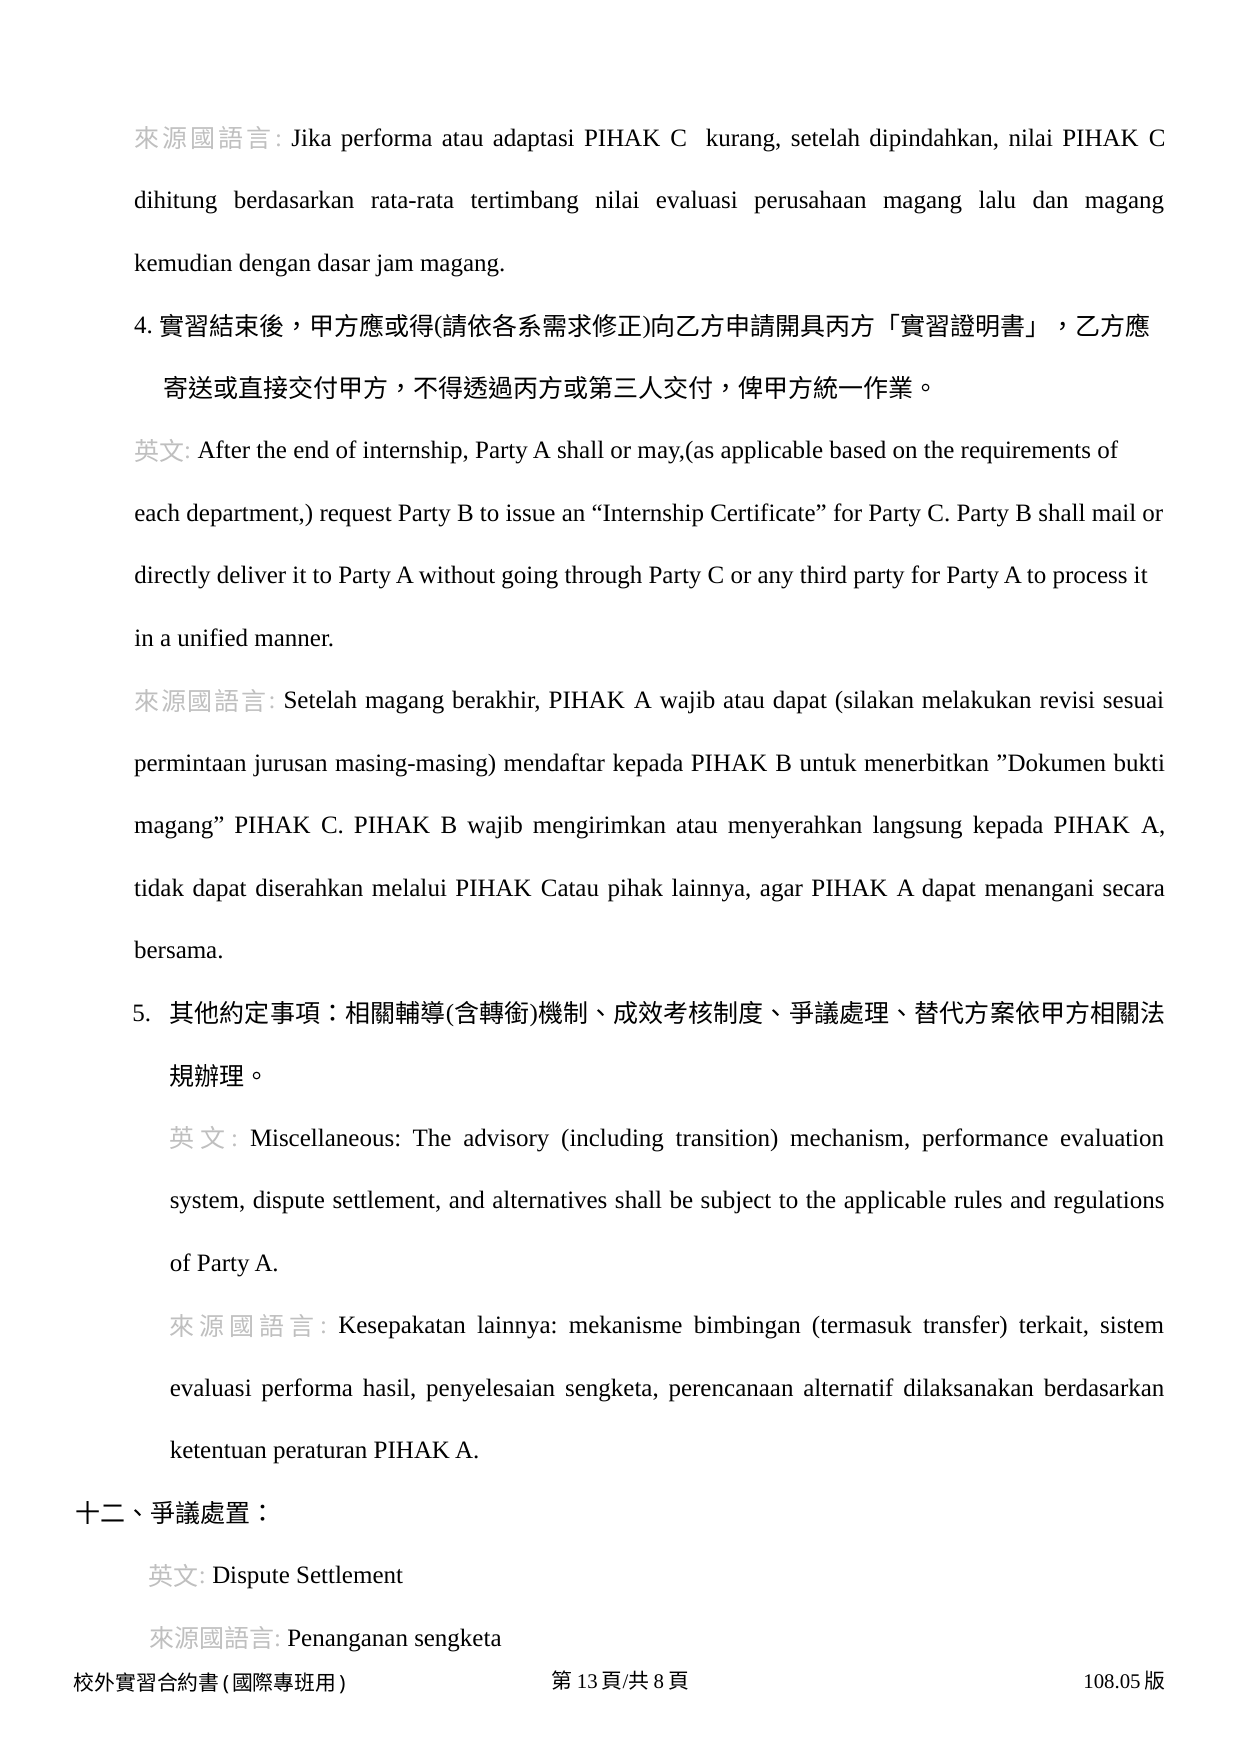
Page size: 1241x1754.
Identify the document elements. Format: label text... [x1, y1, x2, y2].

text 英文: Miscellaneous: The advisory (including transition) mechanism, performance evaluation system, dispute settlement, and alternatives shall be subject to the applicable rules and regulations of Party A. [169, 1095, 1165, 1283]
list 其他約定事項：相關輔導(含轉銜)機制、成效考核制度、爭議處理、替代方案依甲方相關法規辦理。 [132, 970, 1165, 1095]
text 來源國語言: Kesepakatan lainnya: mekanisme bimbingan (termasuk transfer) terkait, sistem evaluasi performa hasil, penyelesaian sengketa, perencanaan alternatif dilaksanakan berdasarkan ketentuan peraturan PIHAK A. [169, 1283, 1165, 1470]
text 4. 實習結束後，甲方應或得(請依各系需求修正)向乙方申請開具丙方「實習證明書」，乙方應寄送或直接交付甲方，不得透過丙方或第三人交付，俾甲方統一作業。 [134, 283, 1165, 408]
text 英文: After the end of internship, Party A shall or may,(as applicable based on the requirements of each department,) request Party B to issue an “Internship Certificate” for Party C. Party B shall mail or directly deliver it to Party A without going through Party C or any third party for Party A to process it in a unified manner. [134, 408, 1165, 658]
text 英文: Dispute Settlement [75, 1533, 1165, 1595]
text 來源國語言: Penanganan sengketa [134, 1595, 1165, 1658]
text 來源國語言: Jika performa atau adaptasi PIHAK C kurang, setelah dipindahkan, nilai PIHAK C dihitung berdasarkan rata-rata tertimbang nilai evaluasi perusahaan magang lalu dan magang kemudian dengan dasar jam magang. [134, 95, 1165, 283]
text 來源國語言: Setelah magang berakhir, PIHAK A wajib atau dapat (silakan melakukan revisi sesuai permintaan jurusan masing-masing) mendaftar kepada PIHAK B untuk menerbitkan ”Dokumen bukti magang” PIHAK C. PIHAK B wajib mengirimkan atau menyerahkan langsung kepada PIHAK A, tidak dapat diserahkan melalui PIHAK Catau pihak lainnya, agar PIHAK A dapat menangani secara bersama. [134, 658, 1165, 970]
text 十二、爭議處置： [75, 1470, 1165, 1533]
